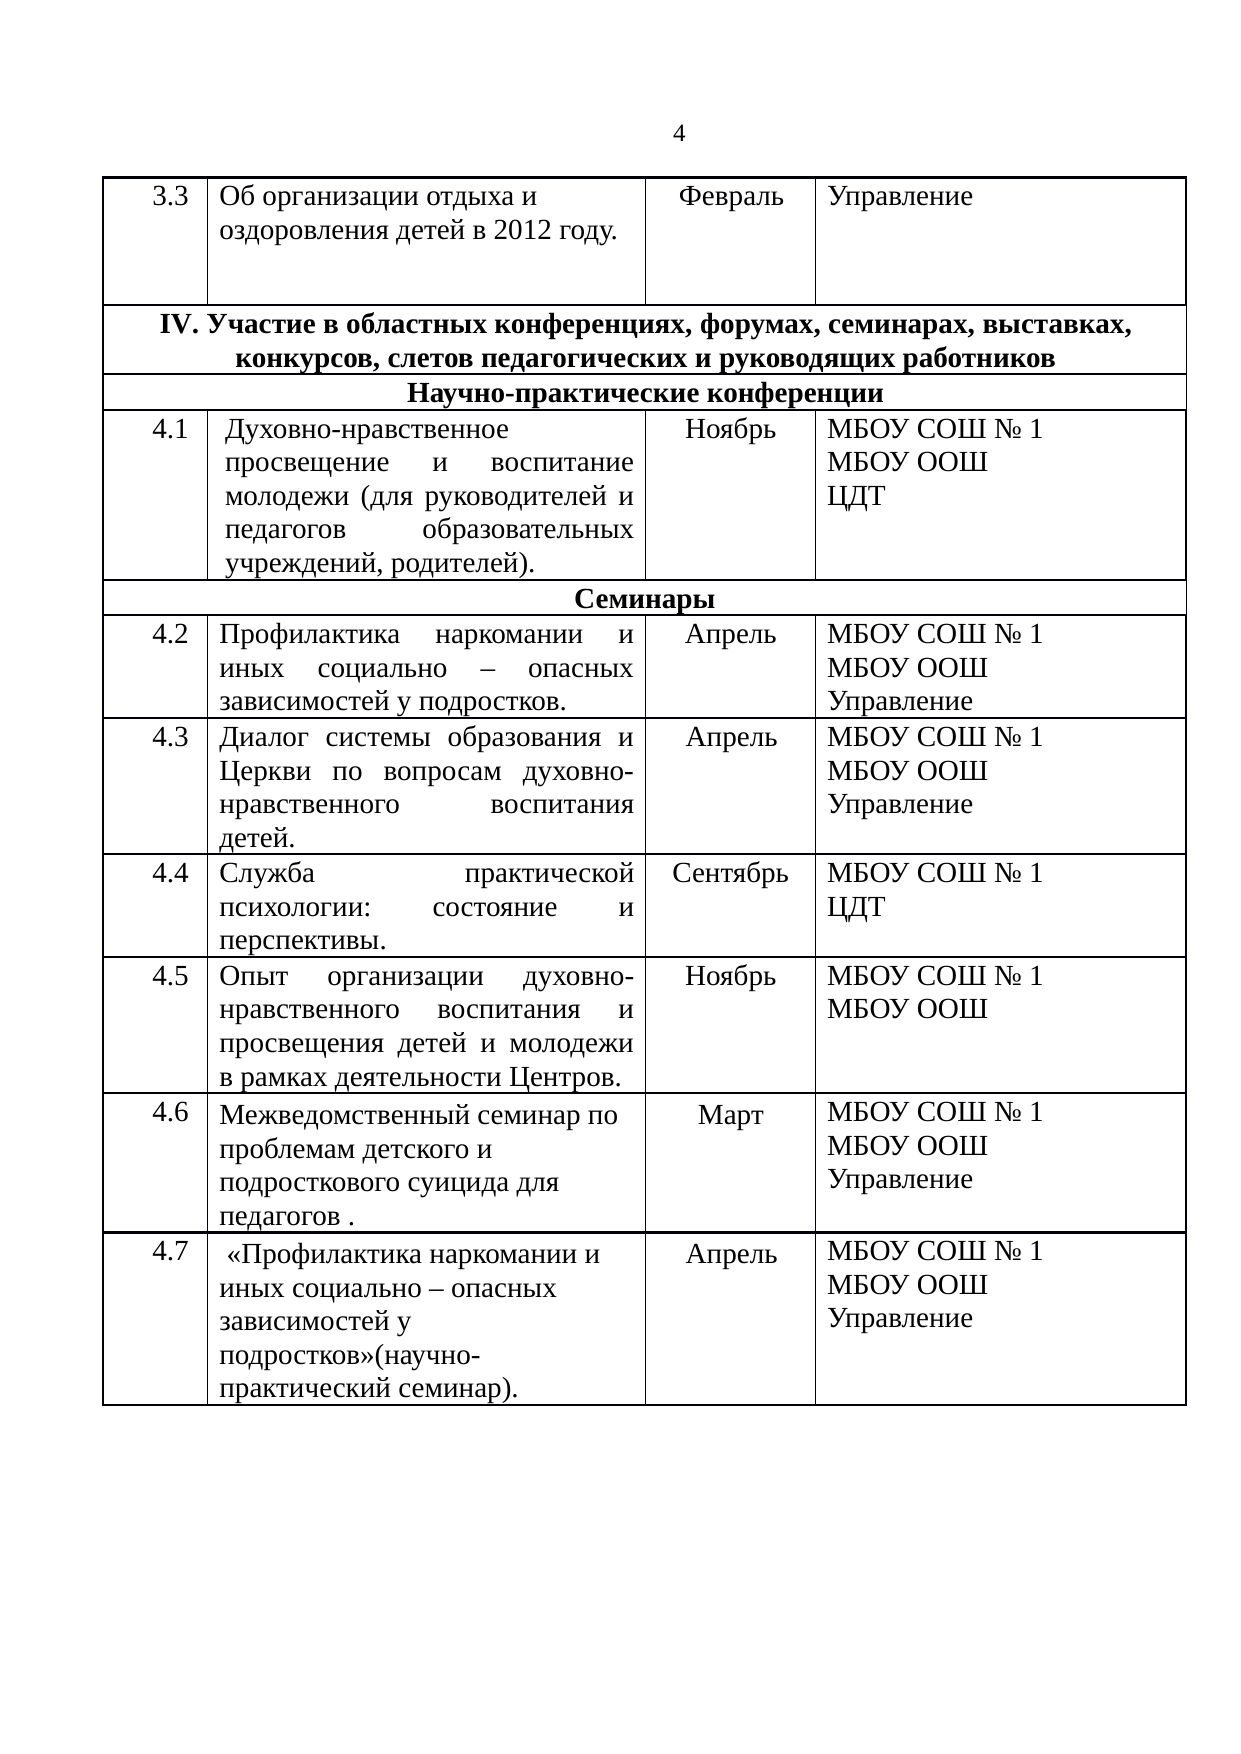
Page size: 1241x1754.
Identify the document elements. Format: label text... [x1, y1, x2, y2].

table_cell 4.4 [104, 855, 207, 956]
table_cell МБОУ СОШ № 1 ЦДТ [816, 855, 1185, 956]
table_cell Апрель [646, 1234, 815, 1404]
table_cell 3.3 [104, 179, 207, 304]
table_cell Об организации отдыха и оздоровления детей в 2012 году. [208, 179, 645, 304]
table_cell МБОУ СОШ № 1 МБОУ ООШ Управление [816, 1234, 1185, 1404]
table_cell Март [646, 1094, 815, 1231]
table_cell 4.6 [104, 1094, 207, 1231]
table_cell МБОУ СОШ № 1 МБОУ ООШ Управление [816, 719, 1185, 853]
table_cell Служба практической психологии: состояние и перспективы. [208, 855, 645, 956]
table_cell Февраль [646, 179, 815, 304]
table_cell Семинары [104, 581, 1186, 614]
table_cell Сентябрь [646, 855, 815, 956]
table_cell Духовно-нравственное просвещение и воспитание молодежи (для руководителей и педагогов образовательных учреждений, родителей). [208, 411, 645, 579]
table_cell Управление [816, 179, 1185, 304]
table_cell IV. Участие в областных конференциях, форумах, семинарах, выставках, конкурсов, слетов педагогических и руководящих работников [104, 306, 1186, 373]
table_cell Межведомственный семинар по проблемам детского и подросткового суицида для педагогов . [208, 1094, 645, 1231]
table_cell Апрель [646, 719, 815, 853]
table_cell 4.3 [104, 719, 207, 853]
table_cell Опыт организации духовно-нравственного воспитания и просвещения детей и молодежи в рамках деятельности Центров. [208, 958, 645, 1092]
table_cell 4.7 [104, 1234, 207, 1404]
table_cell Профилактика наркомании и иных социально – опасных зависимостей у подростков. [208, 616, 645, 717]
table_cell Ноябрь [646, 411, 815, 579]
table_cell «Профилактика наркомании и иных социально – опасных зависимостей у подростков»(научно-практический семинар). [208, 1234, 645, 1404]
table_cell МБОУ СОШ № 1 МБОУ ООШ Управление [816, 616, 1185, 717]
table_cell Ноябрь [646, 958, 815, 1092]
table_cell МБОУ СОШ № 1 МБОУ ООШ Управление [816, 1094, 1185, 1231]
table_cell Научно-практические конференции [104, 375, 1186, 409]
table_cell 4.2 [104, 616, 207, 717]
table_cell МБОУ СОШ № 1 МБОУ ООШ ЦДТ [816, 411, 1185, 579]
table_cell МБОУ СОШ № 1 МБОУ ООШ [816, 958, 1185, 1092]
table_cell Диалог системы образования и Церкви по вопросам духовно-нравственного воспитания детей. [208, 719, 645, 853]
table_cell 4.5 [104, 958, 207, 1092]
table_cell 4.1 [104, 411, 207, 579]
table_cell Апрель [646, 616, 815, 717]
